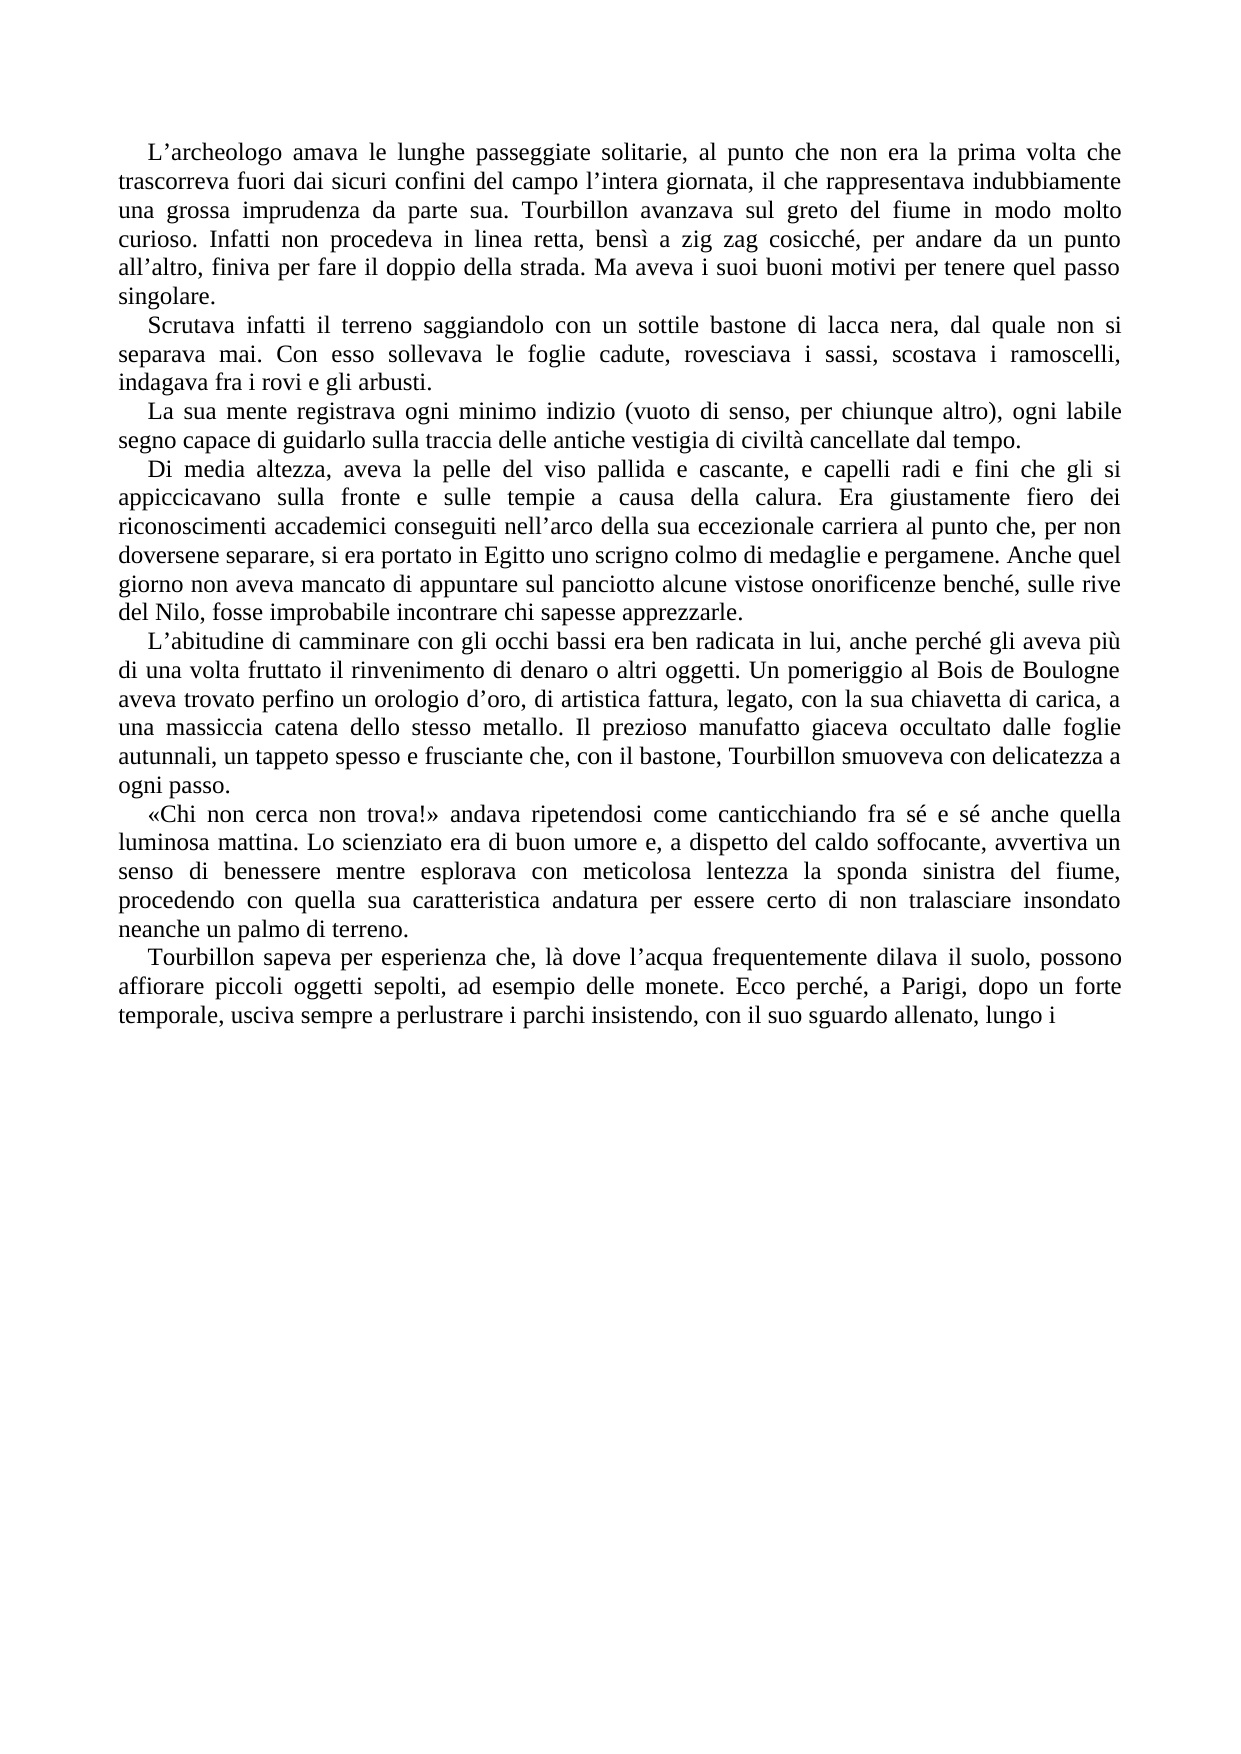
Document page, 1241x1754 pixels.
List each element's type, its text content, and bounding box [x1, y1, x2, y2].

text La sua mente registrava ogni minimo indizio (vuoto di senso, per chiunque altro), ogni labile segno capace di guidarlo sulla traccia delle antiche vestigia di civiltà cancellate dal tempo. [118, 396, 1122, 454]
text «Chi non cerca non trova!» andava ripetendosi come canticchiando fra sé e sé anche quella luminosa mattina. Lo scienziato era di buon umore e, a dispetto del caldo soffocante, avvertiva un senso di benessere mentre esplorava con meticolosa lentezza la sponda sinistra del fiume, procedendo con quella sua caratteristica andatura per essere certo di non tralasciare insondato neanche un palmo di terreno. [118, 799, 1122, 942]
text Tourbillon sapeva per esperienza che, là dove l’acqua frequentemente dilava il suolo, possono affiorare piccoli oggetti sepolti, ad esempio delle monete. Ecco perché, a Parigi, dopo un forte temporale, usciva sempre a perlustrare i parchi insistendo, con il suo sguardo allenato, lungo i [118, 942, 1122, 1029]
text Scrutava infatti il terreno saggiandolo con un sottile bastone di lacca nera, dal quale non si separava mai. Con esso sollevava le foglie cadute, rovesciava i sassi, scostava i ramoscelli, indagava fra i rovi e gli arbusti. [118, 310, 1122, 396]
text Di media altezza, aveva la pelle del viso pallida e cascante, e capelli radi e fini che gli si appiccicavano sulla fronte e sulle tempie a causa della calura. Era giustamente fiero dei riconoscimenti accademici conseguiti nell’arco della sua eccezionale carriera al punto che, per non doversene separare, si era portato in Egitto uno scrigno colmo di medaglie e pergamene. Anche quel giorno non aveva mancato di appuntare sul panciotto alcune vistose onorificenze benché, sulle rive del Nilo, fosse improbabile incontrare chi sapesse apprezzarle. [118, 454, 1122, 626]
text L’abitudine di camminare con gli occhi bassi era ben radicata in lui, anche perché gli aveva più di una volta fruttato il rinvenimento di denaro o altri oggetti. Un pomeriggio al Bois de Boulogne aveva trovato perfino un orologio d’oro, di artistica fattura, legato, con la sua chiavetta di carica, a una massiccia catena dello stesso metallo. Il prezioso manufatto giaceva occultato dalle foglie autunnali, un tappeto spesso e frusciante che, con il bastone, Tourbillon smuoveva con delicatezza a ogni passo. [118, 626, 1122, 799]
text L’archeologo amava le lunghe passeggiate solitarie, al punto che non era la prima volta che trascorreva fuori dai sicuri confini del campo l’intera giornata, il che rappresentava indubbiamente una grossa imprudenza da parte sua. Tourbillon avanzava sul greto del fiume in modo molto curioso. Infatti non procedeva in linea retta, bensì a zig zag cosicché, per andare da un punto all’altro, finiva per fare il doppio della strada. Ma aveva i suoi buoni motivi per tenere quel passo singolare. [118, 137, 1122, 310]
